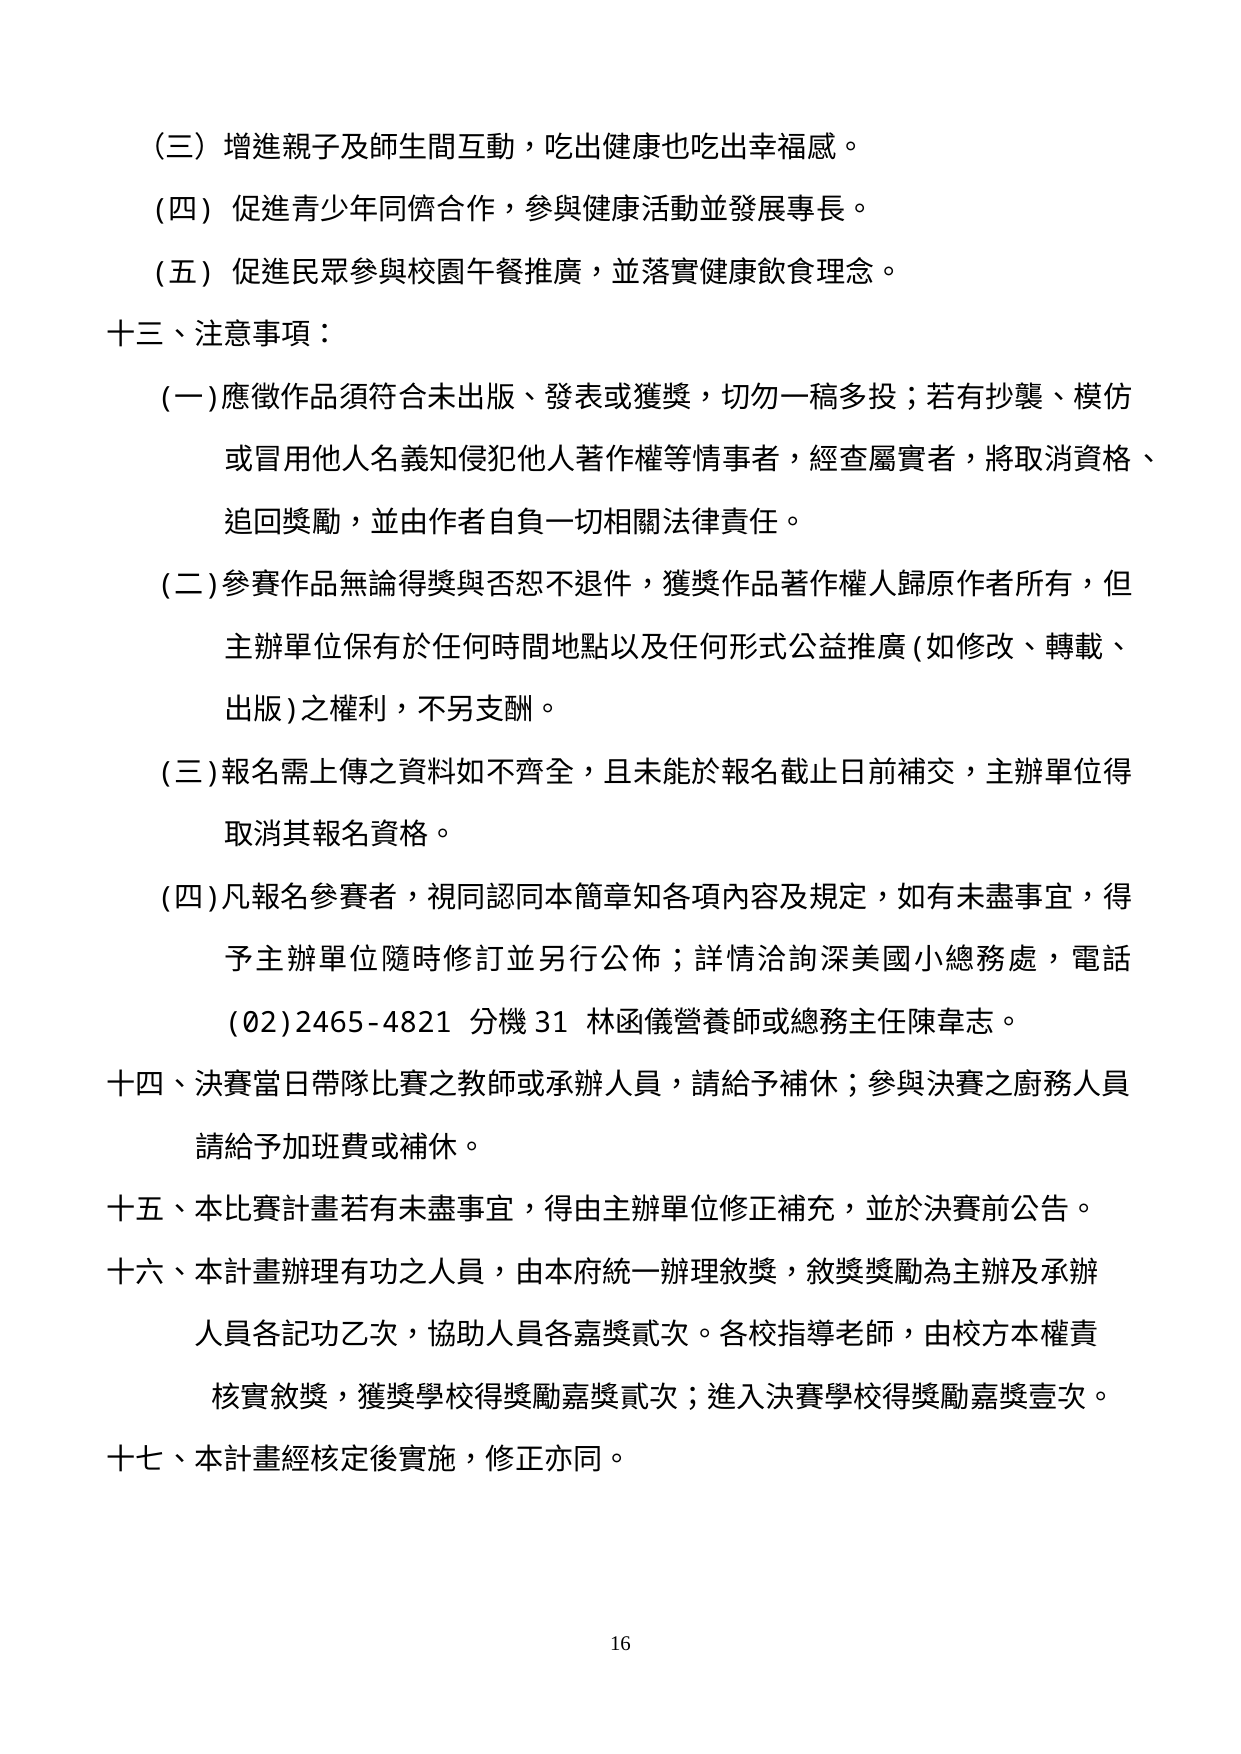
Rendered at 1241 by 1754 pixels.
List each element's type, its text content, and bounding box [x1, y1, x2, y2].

text 十六、本計畫辦理有功之人員，由本府統一辦理敘獎，敘獎獎勵為主辦及承辦 [106, 1228, 1134, 1290]
text (一)應徵作品須符合未出版、發表或獲獎，切勿一稿多投；若有抄襲、模仿或冒用他人名義知侵犯他人著作權等情事者，經查屬實者，將取消資格、追回獎勵，並由作者自負一切相關法律責任。 [121, 353, 1134, 540]
text (四)凡報名參賽者，視同認同本簡章知各項內容及規定，如有未盡事宜，得予主辦單位隨時修訂並另行公佈；詳情洽詢深美國小總務處，電話 (02)2465-4821 分機31 林函儀營養師或總務主任陳韋志。 [121, 853, 1134, 1040]
text 十四、決賽當日帶隊比賽之教師或承辦人員，請給予補休；參與決賽之廚務人員請給予加班費或補休。 [106, 1040, 1134, 1165]
text (四) 促進青少年同儕合作，參與健康活動並發展專長。 [151, 165, 1134, 228]
text (二)參賽作品無論得獎與否恕不退件，獲獎作品著作權人歸原作者所有，但主辦單位保有於任何時間地點以及任何形式公益推廣(如修改、轉載、出版)之權利，不另支酬。 [121, 540, 1134, 728]
text 十五、本比賽計畫若有未盡事宜，得由主辦單位修正補充，並於決賽前公告。 [106, 1165, 1134, 1228]
text (三)報名需上傳之資料如不齊全，且未能於報名截止日前補交，主辦單位得取消其報名資格。 [121, 728, 1134, 853]
text （三）增進親子及師生間互動，吃出健康也吃出幸福感。 [136, 103, 1134, 165]
text (五) 促進民眾參與校園午餐推廣，並落實健康飲食理念。 [151, 228, 1134, 290]
text 人員各記功乙次，協助人員各嘉獎貳次。各校指導老師，由校方本權責 [106, 1290, 1134, 1353]
text 十七、本計畫經核定後實施，修正亦同。 [106, 1415, 1134, 1478]
text 十三、注意事項： [106, 290, 1134, 353]
text 核實敘獎，獲獎學校得獎勵嘉獎貳次；進入決賽學校得獎勵嘉獎壹次。 [106, 1353, 1134, 1415]
